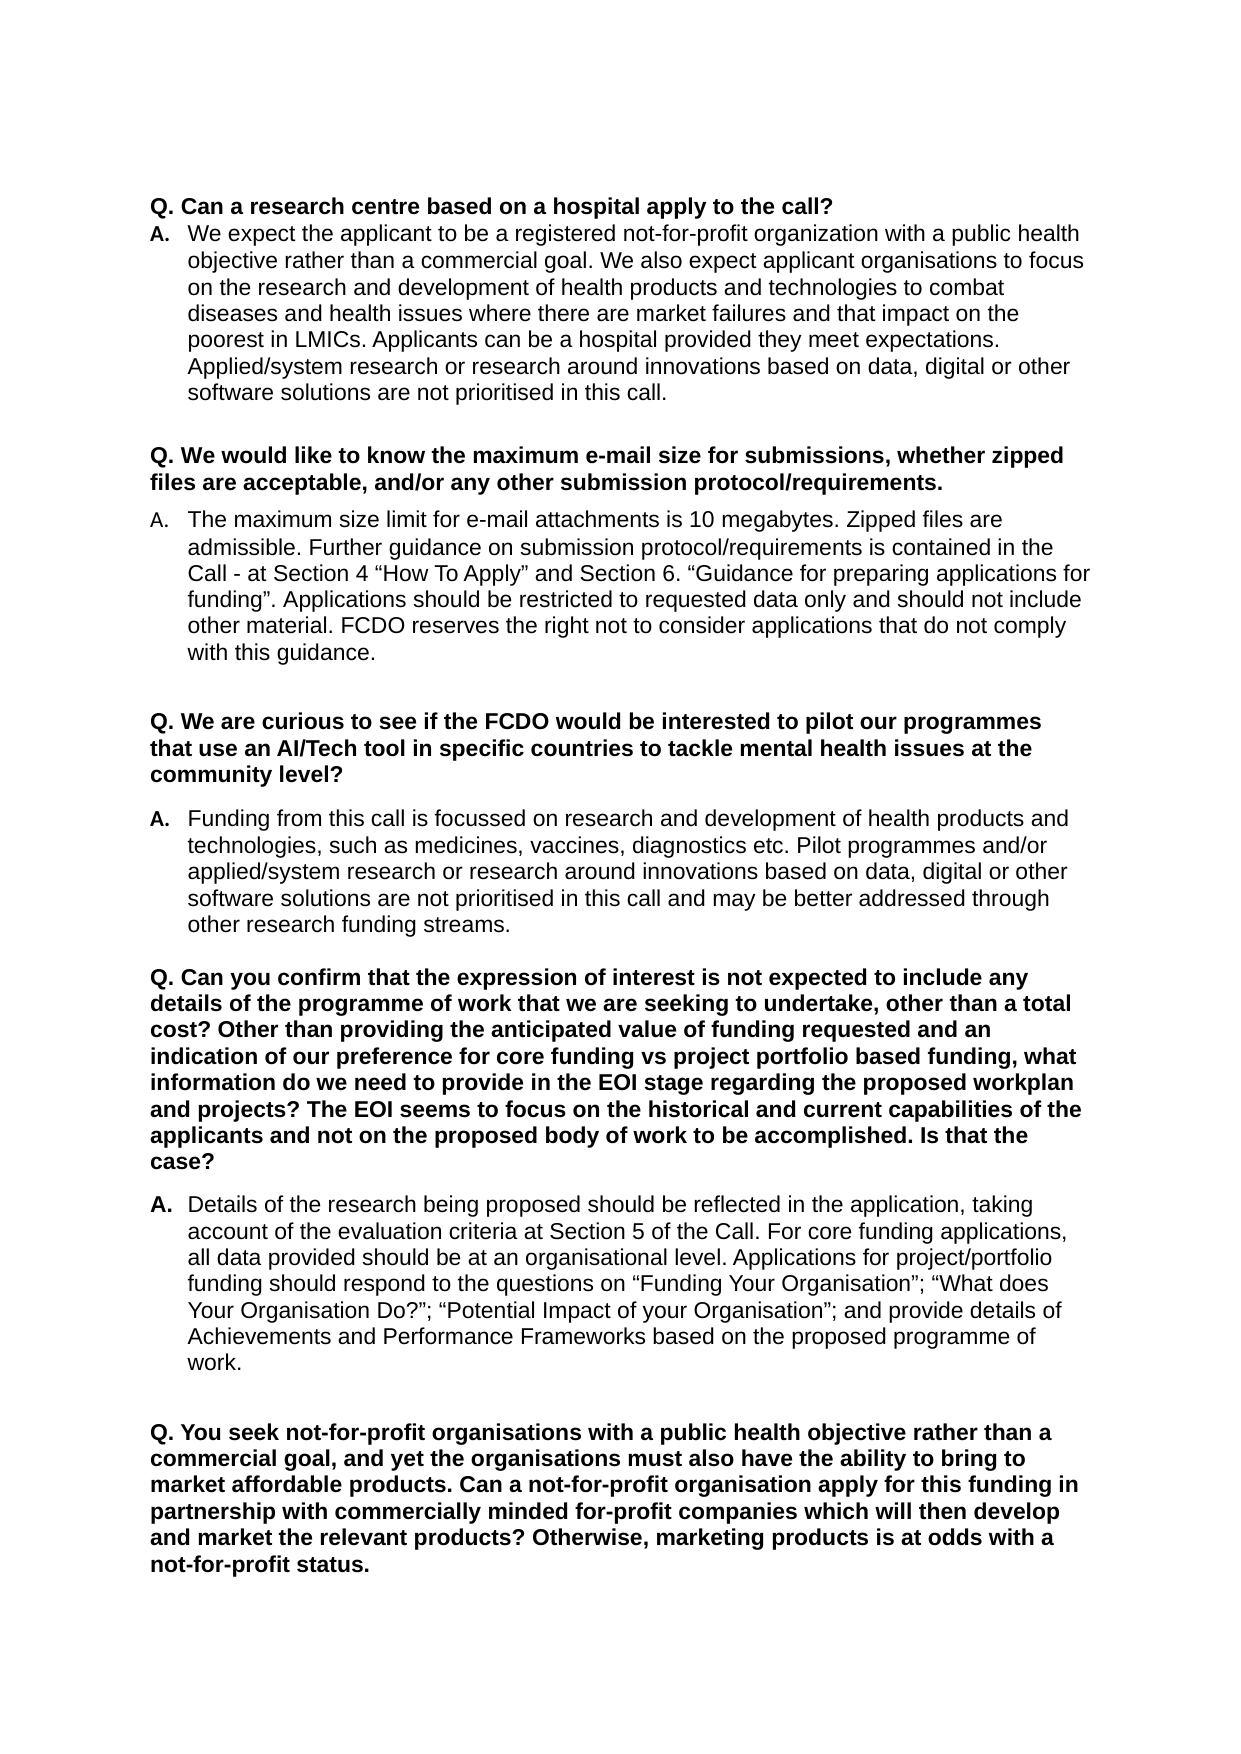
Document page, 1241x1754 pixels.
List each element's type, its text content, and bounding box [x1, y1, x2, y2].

list We expect the applicant to be a registered not-for-profit organization with a public health objective rather than a commercial goal. We also expect applicant organisations to focus on the research and development of health products and technologies to combat diseases and health issues where there are market failures and that impact on the poorest in LMICs. Applicants can be a hospital provided they meet expectations. Applied/system research or research around innovations based on data, digital or other software solutions are not prioritised in this call. [150, 219, 1090, 406]
text Q. You seek not-for-profit organisations with a public health objective rather than a commercial goal, and yet the organisations must also have the ability to bring to market affordable products. Can a not-for-profit organisation apply for this funding in partnership with commercially minded for-profit companies which will then develop and market the relevant products? Otherwise, marketing products is at odds with a not-for-profit status. [150, 1419, 1090, 1577]
list The maximum size limit for e-mail attachments is 10 megabytes. Zipped files are admissible. Further guidance on submission protocol/requirements is contained in the Call - at Section 4 “How To Apply” and Section 6. “Guidance for preparing applications for funding”. Applications should be restricted to requested data only and should not include other material. FCDO reserves the right not to consider applications that do not comply with this guidance. [150, 505, 1090, 665]
text Q. Can a research centre based on a hospital apply to the call? [150, 193, 1090, 219]
text Q. We are curious to see if the FCDO would be interested to pilot our programmes that use an AI/Tech tool in specific countries to tackle mental health issues at the community level? [150, 708, 1090, 787]
text Q. Can you confirm that the expression of interest is not expected to include any details of the programme of work that we are seeking to undertake, other than a total cost? Other than providing the anticipated value of funding requested and an indication of our preference for core funding vs project portfolio based funding, what information do we need to provide in the EOI stage regarding the proposed workplan and projects? The EOI seems to focus on the historical and current capabilities of the applicants and not on the proposed body of work to be accomplished. Is that the case? [150, 964, 1090, 1174]
text Q. We would like to know the maximum e-mail size for submissions, whether zipped files are acceptable, and/or any other submission protocol/requirements. [150, 442, 1090, 495]
list Details of the research being proposed should be reflected in the application, taking account of the evaluation criteria at Section 5 of the Call. For core funding applications, all data provided should be at an organisational level. Applications for project/portfolio funding should respond to the questions on “Funding Your Organisation”; “What does Your Organisation Do?”; “Potential Impact of your Organisation”; and provide details of Achievements and Performance Frameworks based on the proposed programme of work. [150, 1191, 1090, 1376]
list Funding from this call is focussed on research and development of health products and technologies, such as medicines, vaccines, diagnostics etc. Pilot programmes and/or applied/system research or research around innovations based on data, digital or other software solutions are not prioritised in this call and may be better addressed through other research funding streams. [150, 804, 1090, 937]
